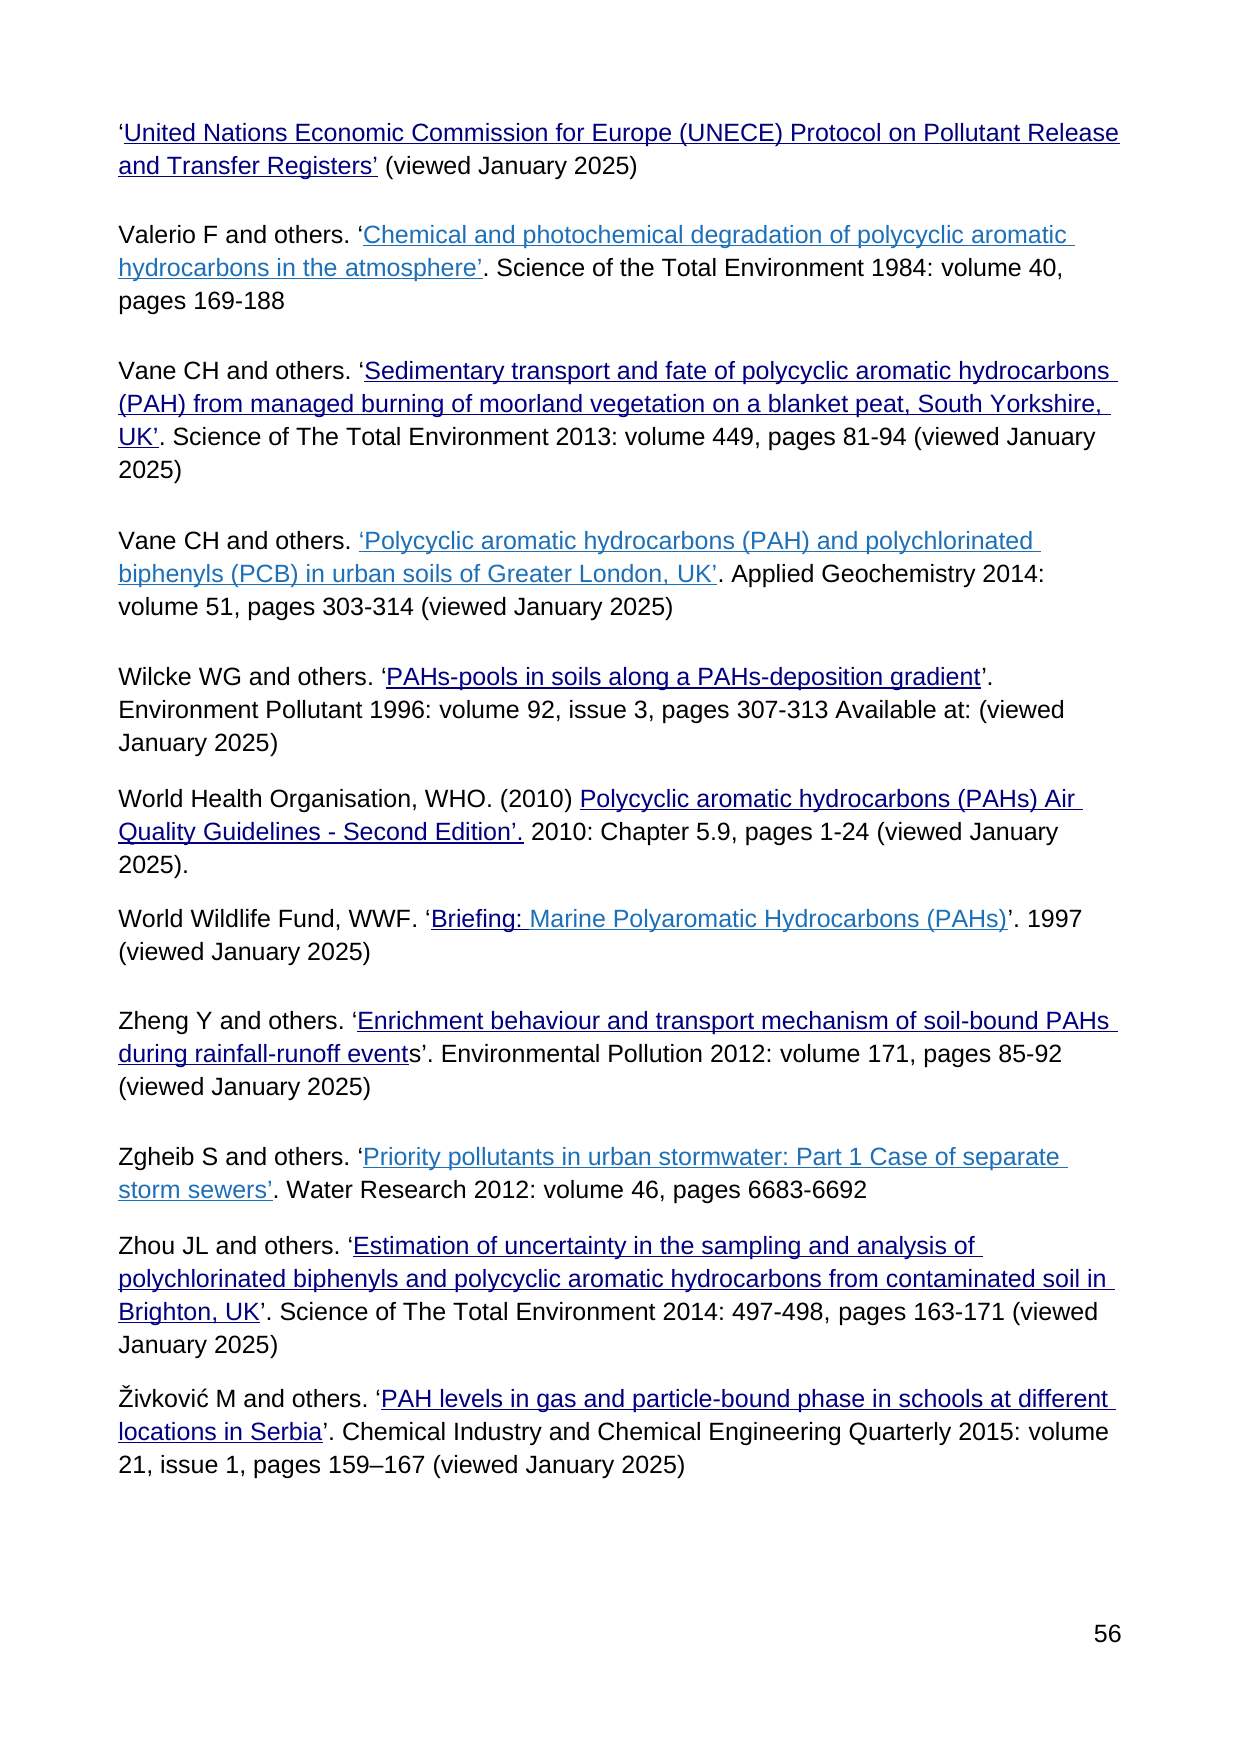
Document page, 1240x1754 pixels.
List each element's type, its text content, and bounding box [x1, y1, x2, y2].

text Valerio F and others. ‘Chemical and photochemical degradation of polycyclic aromatic hydrocarbons in the atmosphere’. Science of the Total Environment 1984: volume 40, pages 169-188 [118, 219, 1121, 314]
text Živković M and others. ‘PAH levels in gas and particle-bound phase in schools at different locations in Serbia’. Chemical Industry and Chemical Engineering Quarterly 2015: volume 21, issue 1, pages 159–167 (viewed January 2025) [118, 1384, 1121, 1479]
text Wilcke WG and others. ‘PAHs-pools in soils along a PAHs-deposition gradient’. Environment Pollutant 1996: volume 92, issue 3, pages 307-313 Available at: (viewed January 2025) [118, 662, 1121, 757]
text Zhou JL and others. ‘Estimation of uncertainty in the sampling and analysis of polychlorinated biphenyls and polycyclic aromatic hydrocarbons from contaminated soil in Brighton, UK’. Science of The Total Environment 2014: 497-498, pages 163-171 (viewed January 2025) [118, 1231, 1121, 1359]
text Zheng Y and others. ‘Enrichment behaviour and transport mechanism of soil-bound PAHs during rainfall-runoff events’. Environmental Pollution 2012: volume 171, pages 85-92 (viewed January 2025) [118, 1006, 1121, 1100]
text Vane CH and others. ‘Polycyclic aromatic hydrocarbons (PAH) and polychlorinated biphenyls (PCB) in urban soils of Greater London, UK’. Applied Geochemistry 2014: volume 51, pages 303-314 (viewed January 2025) [118, 526, 1121, 621]
text World Wildlife Fund, WWF. ‘Briefing: Marine Polyaromatic Hydrocarbons (PAHs)’. 1997 (viewed January 2025) [118, 904, 1121, 966]
text Zgheib S and others. ‘Priority pollutants in urban stormwater: Part 1 Case of separate storm sewers’. Water Research 2012: volume 46, pages 6683-6692 [118, 1142, 1121, 1204]
text World Health Organisation, WHO. (2010) Polycyclic aromatic hydrocarbons (PAHs) Air Quality Guidelines - Second Edition’. 2010: Chapter 5.9, pages 1-24 (viewed January 2025). [118, 784, 1121, 879]
text Vane CH and others. ‘Sedimentary transport and fate of polycyclic aromatic hydrocarbons (PAH) from managed burning of moorland vegetation on a blanket peat, South Yorkshire, UK’. Science of The Total Environment 2013: volume 449, pages 81-94 (viewed January 2025) [118, 356, 1121, 484]
text ‘United Nations Economic Commission for Europe (UNECE) Protocol on Pollutant Release and Transfer Registers’ (viewed January 2025) [118, 118, 1121, 180]
